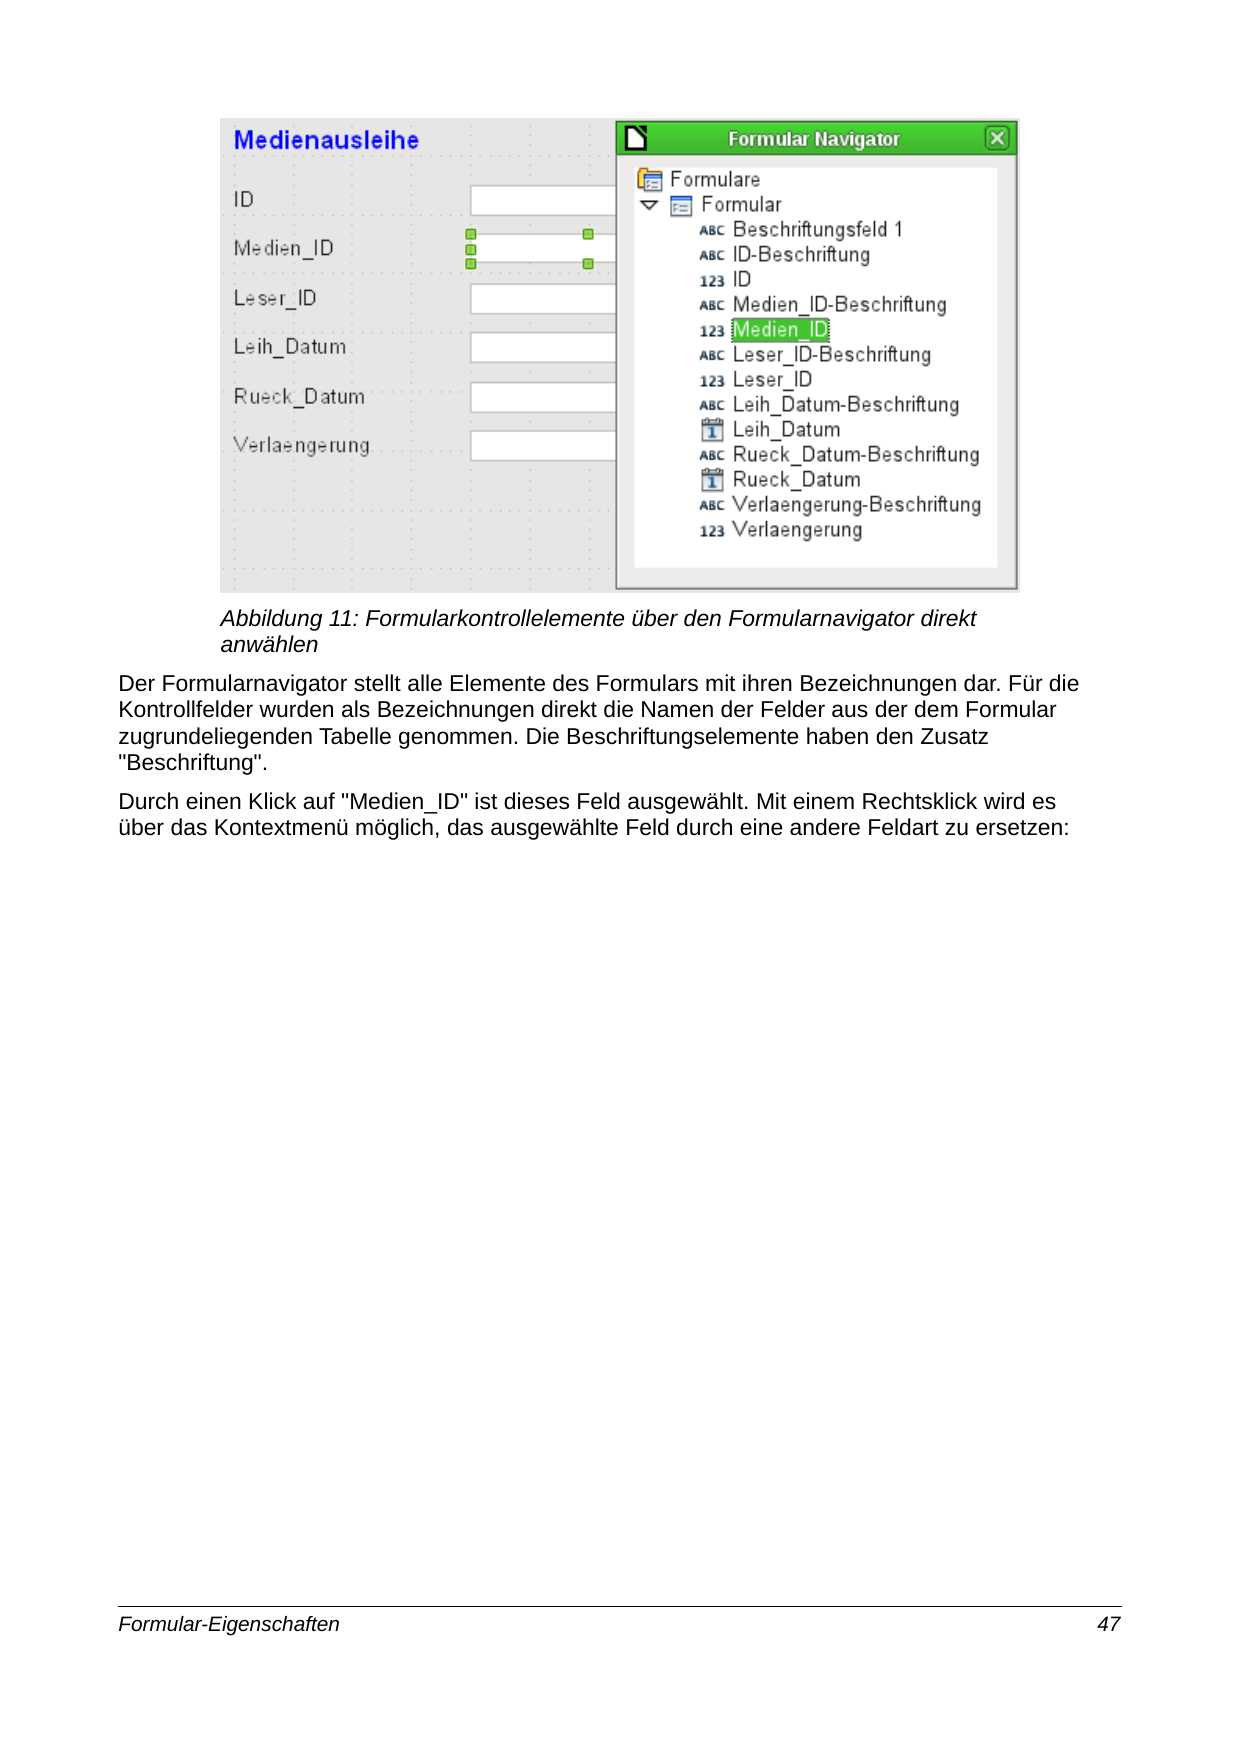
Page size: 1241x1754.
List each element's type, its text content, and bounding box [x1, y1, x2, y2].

picture [220, 118, 1020, 593]
text Abbildung 11: Formularkontrollelemente über den Formularnavigator direkt anwählen [220, 593, 1020, 657]
text Der Formularnavigator stellt alle Elemente des Formulars mit ihren Bezeichnungen dar. Für die Kontrollfelder wurden als Bezeichnungen direkt die Namen der Felder aus der dem Formular zugrundeliegenden Tabelle genommen. Die Beschriftungselemente haben den Zusatz "Beschriftung". [118, 670, 1122, 775]
text Durch einen Klick auf "Medien_ID" ist dieses Feld ausgewählt. Mit einem Rechtsklick wird es über das Kontextmenü möglich, das ausgewählte Feld durch eine andere Feldart zu ersetzen: [118, 788, 1122, 841]
